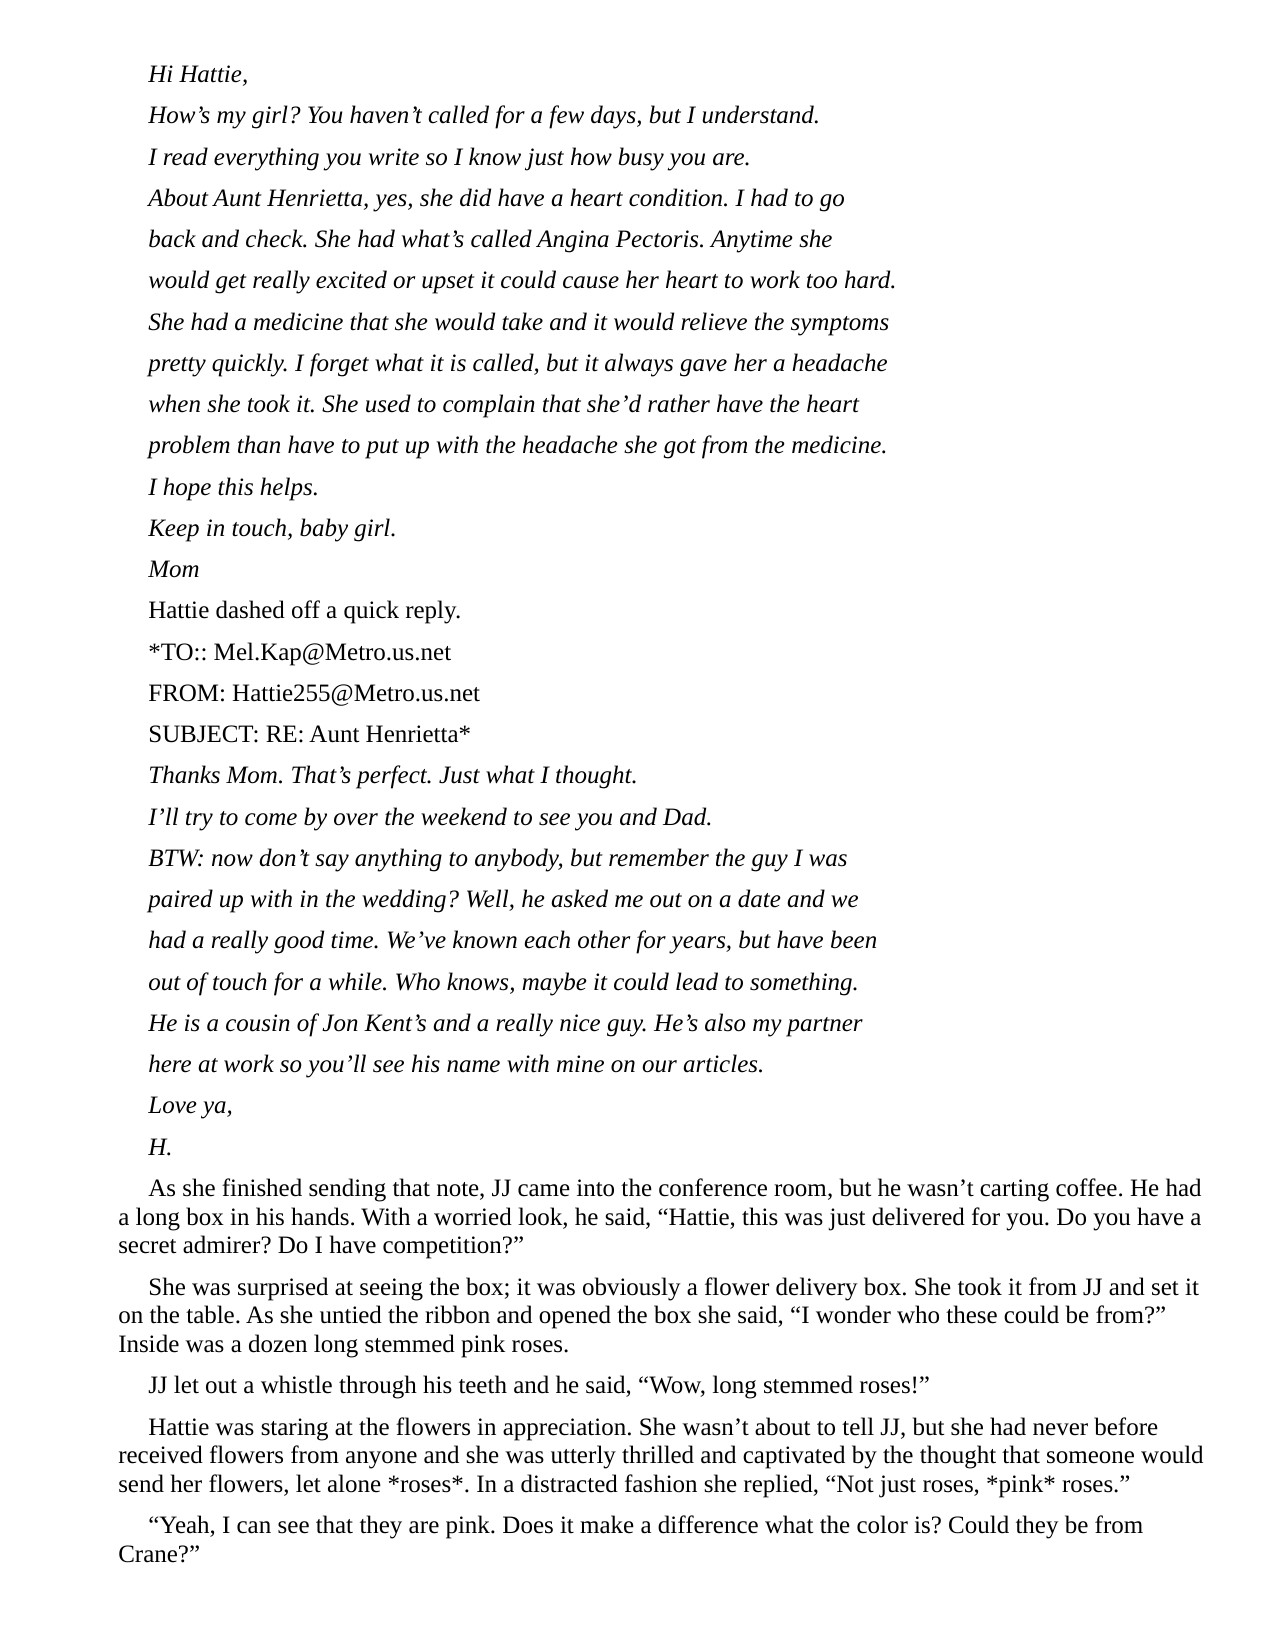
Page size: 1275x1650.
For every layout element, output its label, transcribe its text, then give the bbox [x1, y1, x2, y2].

text problem than have to put up with the headache she got from the medicine. [118, 430, 1216, 459]
text Thanks Mom. That’s perfect. Just what I thought. [118, 760, 1216, 789]
text Mom [118, 554, 1216, 583]
text I’ll try to come by over the weekend to see you and Dad. [118, 802, 1216, 830]
text out of touch for a while. Who knows, maybe it could lead to something. [118, 967, 1216, 995]
text How’s my girl? You haven’t called for a few days, but I understand. [118, 100, 1216, 129]
text Love ya, [118, 1090, 1216, 1119]
text had a really good time. We’ve known each other for years, but have been [118, 925, 1216, 954]
text About Aunt Henrietta, yes, she did have a heart condition. I had to go [118, 183, 1216, 212]
text SUBJECT: RE: Aunt Henrietta* [118, 719, 1216, 748]
text back and check. She had what’s called Angina Pectoris. Anytime she [118, 224, 1216, 253]
text “Yeah, I can see that they are pink. Does it make a difference what the color is? Could they be from Crane?” [118, 1510, 1216, 1568]
text BTW: now don’t say anything to anybody, but remember the guy I was [118, 843, 1216, 872]
text FROM: Hattie255@Metro.us.net [118, 678, 1216, 707]
text *TO:: Mel.Kap@Metro.us.net [118, 637, 1216, 665]
text As she finished sending that note, JJ came into the conference room, but he wasn’t carting coffee. He had a long box in his hands. With a worried look, he said, “Hattie, this was just delivered for you. Do you have a secret admirer? Do I have competition?” [118, 1173, 1216, 1259]
text when she took it. She used to complain that she’d rather have the heart [118, 389, 1216, 418]
text would get really excited or upset it could cause her heart to work too hard. [118, 265, 1216, 294]
text She had a medicine that she would take and it would relieve the symptoms [118, 307, 1216, 335]
text He is a cousin of Jon Kent’s and a really nice guy. He’s also my partner [118, 1008, 1216, 1037]
text Keep in touch, baby girl. [118, 513, 1216, 542]
text I hope this helps. [118, 472, 1216, 500]
text I read everything you write so I know just how busy you are. [118, 142, 1216, 170]
text here at work so you’ll see his name with mine on our articles. [118, 1049, 1216, 1078]
text Hattie dashed off a quick reply. [118, 595, 1216, 624]
text pretty quickly. I forget what it is called, but it always gave her a headache [118, 348, 1216, 377]
text Hattie was staring at the flowers in appreciation. She wasn’t about to tell JJ, but she had never before received flowers from anyone and she was utterly thrilled and captivated by the thought that someone would send her flowers, let alone *roses*. In a distracted fashion she replied, “Not just roses, *pink* roses.” [118, 1412, 1216, 1498]
text JJ let out a whistle through his teeth and he said, “Wow, long stemmed roses!” [118, 1370, 1216, 1399]
text H. [118, 1132, 1216, 1160]
text Hi Hattie, [118, 59, 1216, 88]
text She was surprised at seeing the box; it was obviously a flower delivery box. She took it from JJ and set it on the table. As she untied the ribbon and opened the box she said, “I wonder who these could be from?” Inside was a dozen long stemmed pink roses. [118, 1272, 1216, 1358]
text paired up with in the wedding? Well, he asked me out on a date and we [118, 884, 1216, 913]
